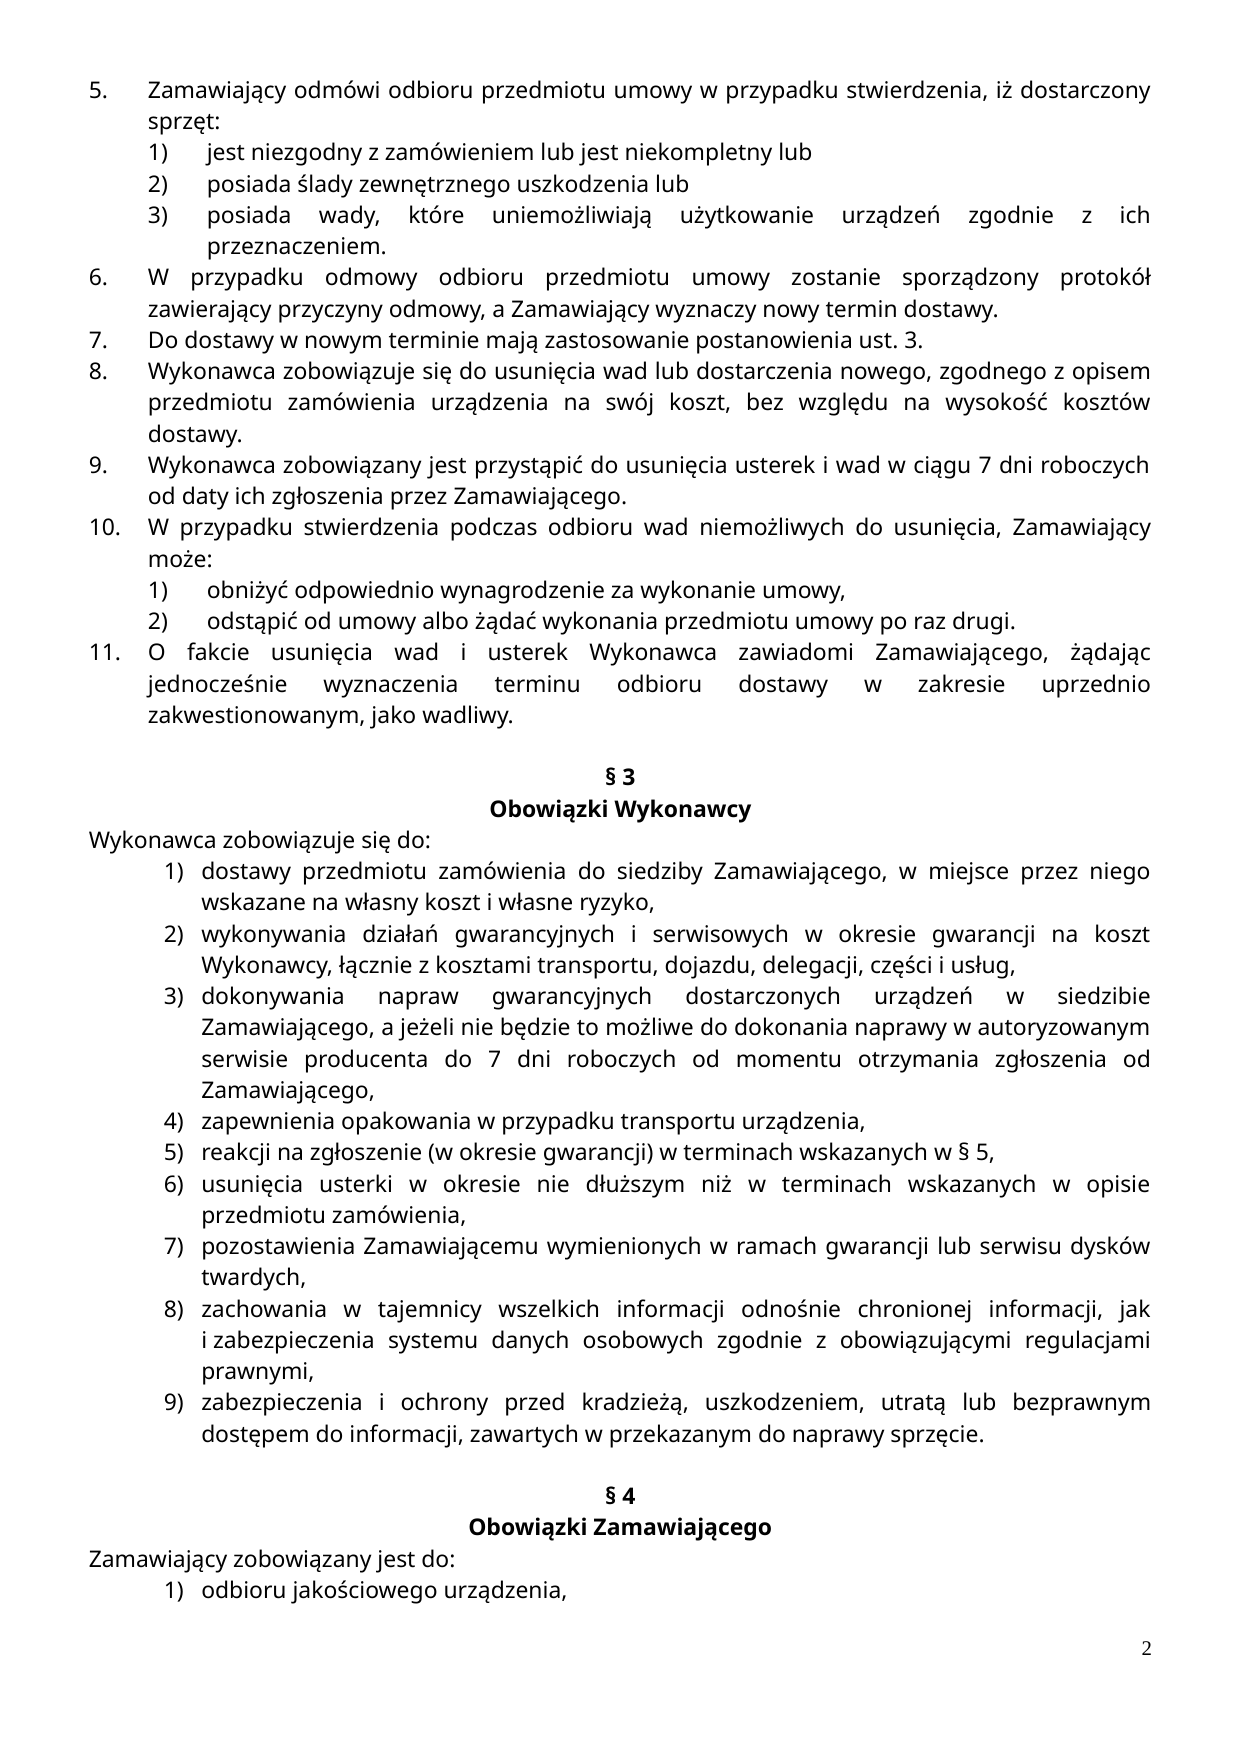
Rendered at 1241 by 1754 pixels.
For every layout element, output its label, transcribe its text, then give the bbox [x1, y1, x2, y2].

list reakcji na zgłoszenie (w okresie gwarancji) w terminach wskazanych w § 5, [163, 1136, 1152, 1167]
list Wykonawca zobowiązuje się do usunięcia wad lub dostarczenia nowego, zgodnego z opisem przedmiotu zamówienia urządzenia na swój koszt, bez względu na wysokość kosztów dostawy. [88, 355, 1152, 449]
text § 4 [88, 1480, 1152, 1511]
list obniżyć odpowiednio wynagrodzenie za wykonanie umowy, [148, 574, 1152, 605]
text Zamawiający zobowiązany jest do: [88, 1542, 1152, 1574]
text Obowiązki Zamawiającego [88, 1511, 1152, 1542]
list Zamawiający odmówi odbioru przedmiotu umowy w przypadku stwierdzenia, iż dostarczony sprzęt: [88, 74, 1152, 136]
list Do dostawy w nowym terminie mają zastosowanie postanowienia ust. 3. [88, 324, 1152, 355]
text Wykonawca zobowiązuje się do: [88, 824, 1152, 855]
list pozostawienia Zamawiającemu wymienionych w ramach gwarancji lub serwisu dysków twardych, [163, 1230, 1152, 1292]
list posiada ślady zewnętrznego uszkodzenia lub [148, 167, 1152, 199]
list W przypadku odmowy odbioru przedmiotu umowy zostanie sporządzony protokół zawierający przyczyny odmowy, a Zamawiający wyznaczy nowy termin dostawy. [88, 261, 1152, 324]
list zapewnienia opakowania w przypadku transportu urządzenia, [163, 1105, 1152, 1136]
list posiada wady, które uniemożliwiają użytkowanie urządzeń zgodnie z ich przeznaczeniem. [148, 199, 1152, 261]
list odbioru jakościowego urządzenia, [163, 1574, 1152, 1605]
list zabezpieczenia i ochrony przed kradzieżą, uszkodzeniem, utratą lub bezprawnym dostępem do informacji, zawartych w przekazanym do naprawy sprzęcie. [163, 1386, 1152, 1449]
list zachowania w tajemnicy wszelkich informacji odnośnie chronionej informacji, jak i zabezpieczenia systemu danych osobowych zgodnie z obowiązującymi regulacjami prawnymi, [163, 1292, 1152, 1386]
list odstąpić od umowy albo żądać wykonania przedmiotu umowy po raz drugi. [148, 605, 1152, 636]
list usunięcia usterki w okresie nie dłuższym niż w terminach wskazanych w opisie przedmiotu zamówienia, [163, 1167, 1152, 1230]
list W przypadku stwierdzenia podczas odbioru wad niemożliwych do usunięcia, Zamawiający może: [88, 511, 1152, 574]
text Obowiązki Wykonawcy [88, 792, 1152, 824]
list jest niezgodny z zamówieniem lub jest niekompletny lub [148, 136, 1152, 167]
list Wykonawca zobowiązany jest przystąpić do usunięcia usterek i wad w ciągu 7 dni roboczych od daty ich zgłoszenia przez Zamawiającego. [88, 449, 1152, 511]
text § 3 [88, 761, 1152, 792]
list dokonywania napraw gwarancyjnych dostarczonych urządzeń w siedzibie Zamawiającego, a jeżeli nie będzie to możliwe do dokonania naprawy w autoryzowanym serwisie producenta do 7 dni roboczych od momentu otrzymania zgłoszenia od Zamawiającego, [163, 980, 1152, 1105]
list dostawy przedmiotu zamówienia do siedziby Zamawiającego, w miejsce przez niego wskazane na własny koszt i własne ryzyko, [163, 855, 1152, 917]
list wykonywania działań gwarancyjnych i serwisowych w okresie gwarancji na koszt Wykonawcy, łącznie z kosztami transportu, dojazdu, delegacji, części i usług, [163, 917, 1152, 980]
list O fakcie usunięcia wad i usterek Wykonawca zawiadomi Zamawiającego, żądając jednocześnie wyznaczenia terminu odbioru dostawy w zakresie uprzednio zakwestionowanym, jako wadliwy. [88, 636, 1152, 730]
